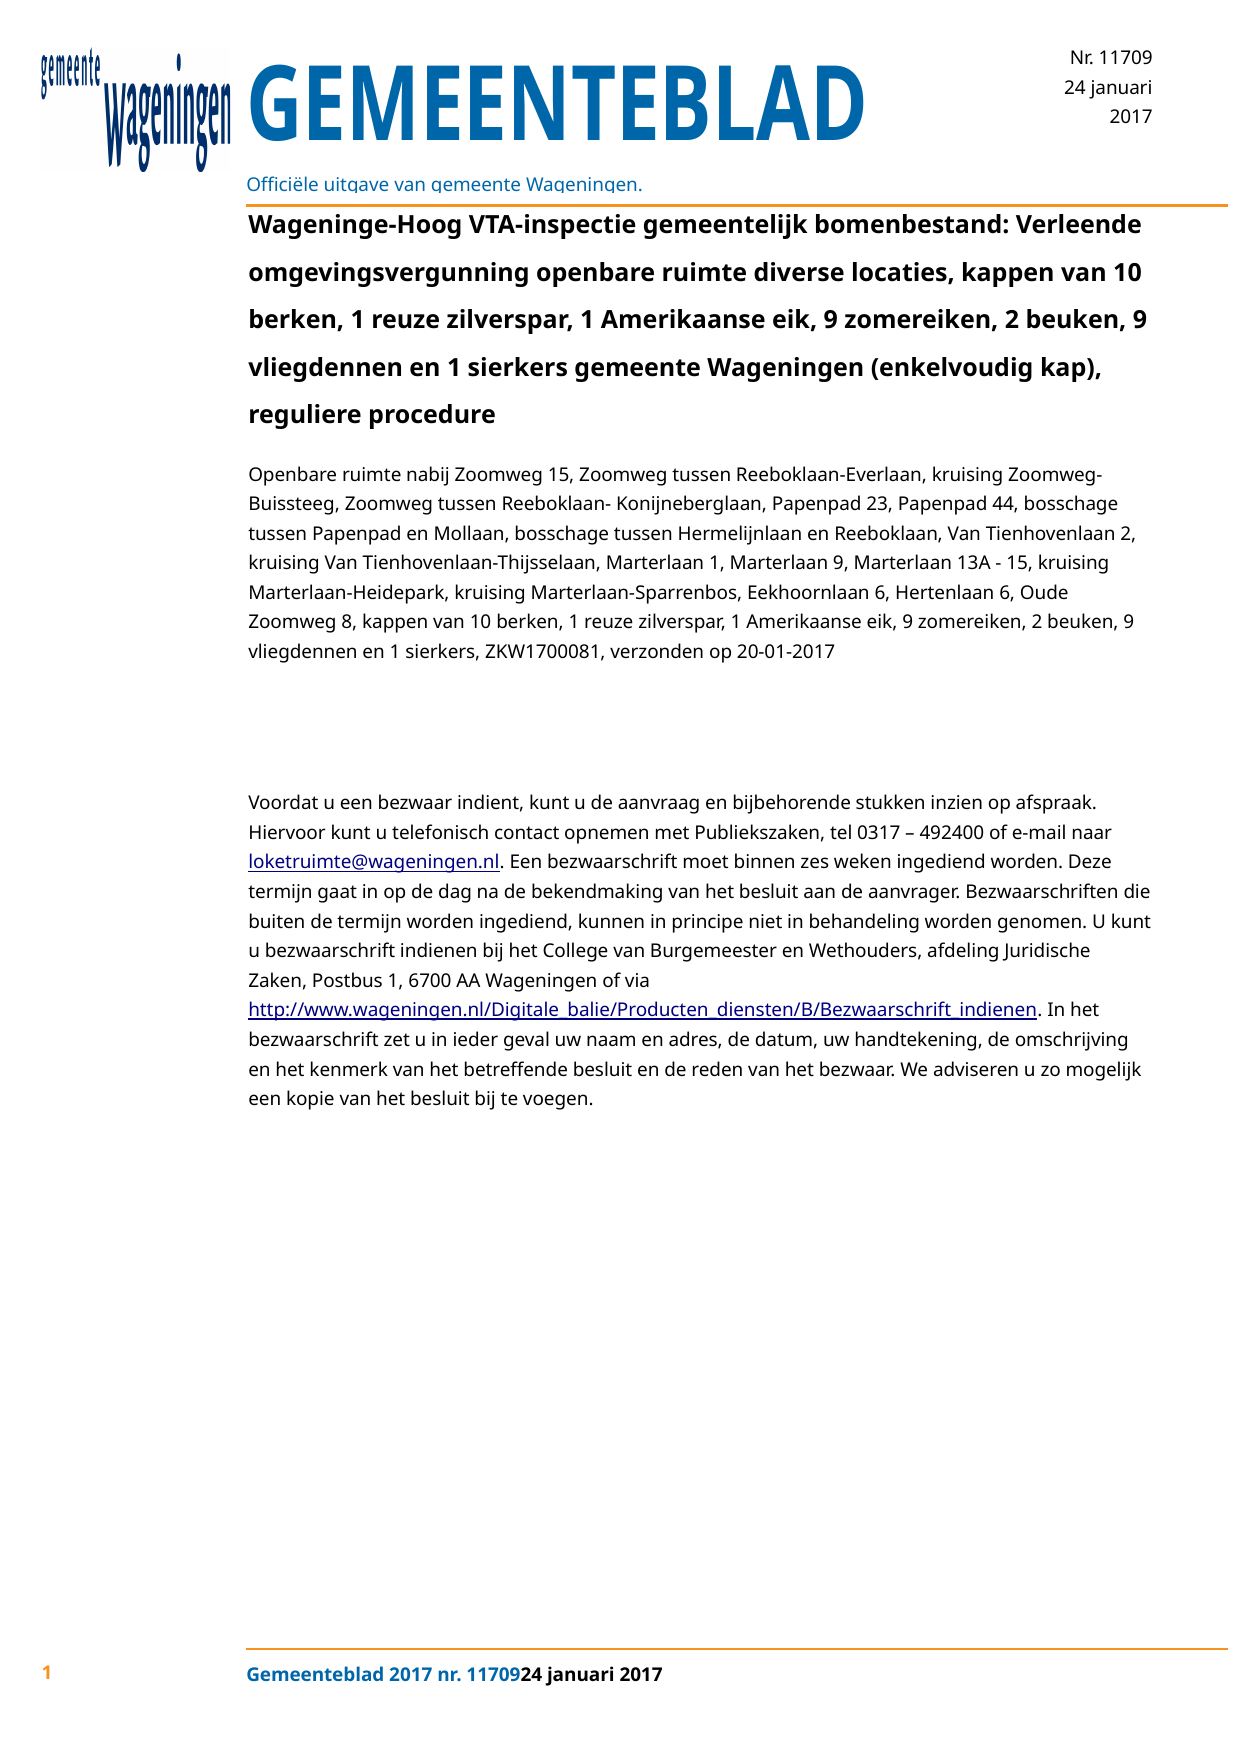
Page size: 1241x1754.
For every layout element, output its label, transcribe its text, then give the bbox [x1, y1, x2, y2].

text Openbare ruimte nabij Zoomweg 15, Zoomweg tussen Reeboklaan-Everlaan, kruising Zoomweg- Buissteeg, Zoomweg tussen Reeboklaan- Konijneberglaan, Papenpad 23, Papenpad 44, bosschage tussen Papenpad en Mollaan, bosschage tussen Hermelijnlaan en Reeboklaan, Van Tienhovenlaan 2, kruising Van Tienhovenlaan-Thijsselaan, Marterlaan 1, Marterlaan 9, Marterlaan 13A - 15, kruising Marterlaan-Heidepark, kruising Marterlaan-Sparrenbos, Eekhoornlaan 6, Hertenlaan 6, Oude Zoomweg 8, kappen van 10 berken, 1 reuze zilverspar, 1 Amerikaanse eik, 9 zomereiken, 2 beuken, 9 vliegdennen en 1 sierkers, ZKW1700081, verzonden op 20-01-2017 [248, 461, 1152, 664]
text Wageninge-Hoog VTA-inspectie gemeentelijk bomenbestand: Verleende omgevingsvergunning openbare ruimte diverse locaties, kappen van 10 berken, 1 reuze zilverspar, 1 Amerikaanse eik, 9 zomereiken, 2 beuken, 9 vliegdennen en 1 sierkers gemeente Wageningen (enkelvoudig kap), reguliere procedure [248, 207, 1152, 431]
text Voordat u een bezwaar indient, kunt u de aanvraag en bijbehorende stukken inzien op afspraak. Hiervoor kunt u telefonisch contact opnemen met Publiekszaken, tel 0317 – 492400 of e-mail naar loketruimte@wageningen.nl. Een bezwaarschrift moet binnen zes weken ingediend worden. Deze termijn gaat in op de dag na de bekendmaking van het besluit aan de aanvrager. Bezwaarschriften die buiten de termijn worden ingediend, kunnen in principe niet in behandeling worden genomen. U kunt u bezwaarschrift indienen bij het College van Burgemeester en Wethouders, afdeling Juridische Zaken, Postbus 1, 6700 AA Wageningen of via http://www.wageningen.nl/Digitale_balie/Producten_diensten/B/Bezwaarschrift_indienen. In het bezwaarschrift zet u in ieder geval uw naam en adres, de datum, uw handtekening, de omschrijving en het kenmerk van het betreffende besluit en de reden van het bezwaar. We adviseren u zo mogelijk een kopie van het besluit bij te voegen. [248, 789, 1152, 1111]
picture [41, 47, 231, 172]
